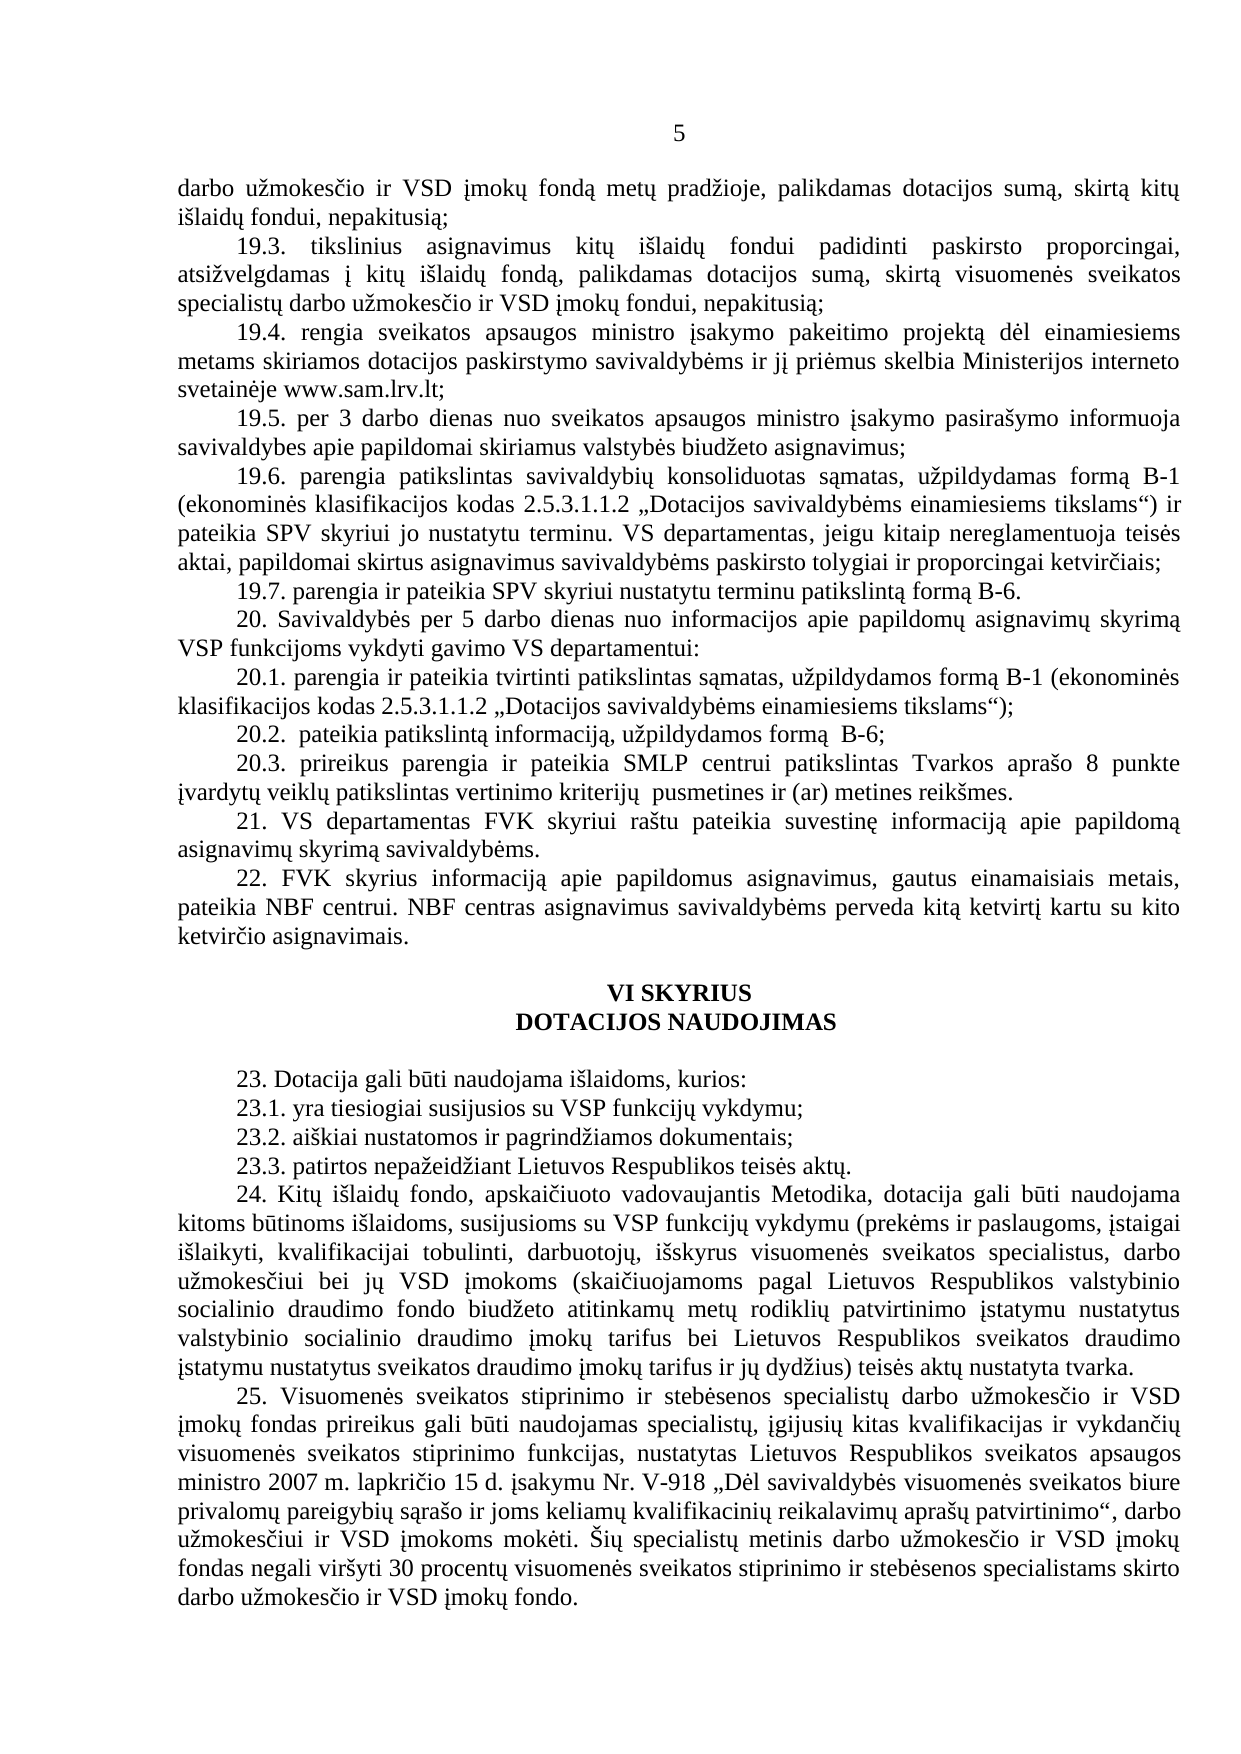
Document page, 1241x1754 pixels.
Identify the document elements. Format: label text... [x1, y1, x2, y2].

text DOTACIJOS NAUDOJIMAS [177, 1007, 1181, 1036]
text 22. FVK skyrius informaciją apie papildomus asignavimus, gautus einamaisiais metais, pateikia NBF centrui. NBF centras asignavimus savivaldybėms perveda kitą ketvirtį kartu su kito ketvirčio asignavimais. [177, 863, 1181, 949]
text 19.5. per 3 darbo dienas nuo sveikatos apsaugos ministro įsakymo pasirašymo informuoja savivaldybes apie papildomai skiriamus valstybės biudžeto asignavimus; [177, 403, 1181, 461]
text 23.2. aiškiai nustatomos ir pagrindžiamos dokumentais; [177, 1122, 1181, 1151]
text 19.7. parengia ir pateikia SPV skyriui nustatytu terminu patikslintą formą B-6. [177, 576, 1181, 604]
text 20. Savivaldybės per 5 darbo dienas nuo informacijos apie papildomų asignavimų skyrimą VSP funkcijoms vykdyti gavimo VS departamentui: [177, 604, 1181, 662]
text 19.4. rengia sveikatos apsaugos ministro įsakymo pakeitimo projektą dėl einamiesiems metams skiriamos dotacijos paskirstymo savivaldybėms ir jį priėmus skelbia Ministerijos interneto svetainėje www.sam.lrv.lt; [177, 317, 1181, 403]
text 23. Dotacija gali būti naudojama išlaidoms, kurios: [177, 1064, 1181, 1093]
text 25. Visuomenės sveikatos stiprinimo ir stebėsenos specialistų darbo užmokesčio ir VSD įmokų fondas prireikus gali būti naudojamas specialistų, įgijusių kitas kvalifikacijas ir vykdančių visuomenės sveikatos stiprinimo funkcijas, nustatytas Lietuvos Respublikos sveikatos apsaugos ministro 2007 m. lapkričio 15 d. įsakymu Nr. V-918 „Dėl savivaldybės visuomenės sveikatos biure privalomų pareigybių sąrašo ir joms keliamų kvalifikacinių reikalavimų aprašų patvirtinimo“, darbo užmokesčiui ir VSD įmokoms mokėti. Šių specialistų metinis darbo užmokesčio ir VSD įmokų fondas negali viršyti 30 procentų visuomenės sveikatos stiprinimo ir stebėsenos specialistams skirto darbo užmokesčio ir VSD įmokų fondo. [177, 1381, 1181, 1611]
text 24. Kitų išlaidų fondo, apskaičiuoto vadovaujantis Metodika, dotacija gali būti naudojama kitoms būtinoms išlaidoms, susijusioms su VSP funkcijų vykdymu (prekėms ir paslaugoms, įstaigai išlaikyti, kvalifikacijai tobulinti, darbuotojų, išskyrus visuomenės sveikatos specialistus, darbo užmokesčiui bei jų VSD įmokoms (skaičiuojamoms pagal Lietuvos Respublikos valstybinio socialinio draudimo fondo biudžeto atitinkamų metų rodiklių patvirtinimo įstatymu nustatytus valstybinio socialinio draudimo įmokų tarifus bei Lietuvos Respublikos sveikatos draudimo įstatymu nustatytus sveikatos draudimo įmokų tarifus ir jų dydžius) teisės aktų nustatyta tvarka. [177, 1179, 1181, 1381]
text 23.1. yra tiesiogiai susijusios su VSP funkcijų vykdymu; [177, 1093, 1181, 1122]
text 20.1. parengia ir pateikia tvirtinti patikslintas sąmatas, užpildydamos formą B-1 (ekonominės klasifikacijos kodas 2.5.3.1.1.2 „Dotacijos savivaldybėms einamiesiems tikslams“); [177, 662, 1181, 719]
text 20.2. pateikia patikslintą informaciją, užpildydamos formą B-6; [177, 719, 1181, 748]
text 19.6. parengia patikslintas savivaldybių konsoliduotas sąmatas, užpildydamas formą B-1 (ekonominės klasifikacijos kodas 2.5.3.1.1.2 „Dotacijos savivaldybėms einamiesiems tikslams“) ir pateikia SPV skyriui jo nustatytu terminu. VS departamentas, jeigu kitaip nereglamentuoja teisės aktai, papildomai skirtus asignavimus savivaldybėms paskirsto tolygiai ir proporcingai ketvirčiais; [177, 461, 1181, 576]
text VI SKYRIUS [177, 978, 1181, 1007]
text darbo užmokesčio ir VSD įmokų fondą metų pradžioje, palikdamas dotacijos sumą, skirtą kitų išlaidų fondui, nepakitusią; [177, 173, 1181, 231]
text 23.3. patirtos nepažeidžiant Lietuvos Respublikos teisės aktų. [177, 1151, 1181, 1179]
text 20.3. prireikus parengia ir pateikia SMLP centrui patikslintas Tvarkos aprašo 8 punkte įvardytų veiklų patikslintas vertinimo kriterijų pusmetines ir (ar) metines reikšmes. [177, 748, 1181, 806]
text 19.3. tikslinius asignavimus kitų išlaidų fondui padidinti paskirsto proporcingai, atsižvelgdamas į kitų išlaidų fondą, palikdamas dotacijos sumą, skirtą visuomenės sveikatos specialistų darbo užmokesčio ir VSD įmokų fondui, nepakitusią; [177, 231, 1181, 317]
text 21. VS departamentas FVK skyriui raštu pateikia suvestinę informaciją apie papildomą asignavimų skyrimą savivaldybėms. [177, 806, 1181, 863]
